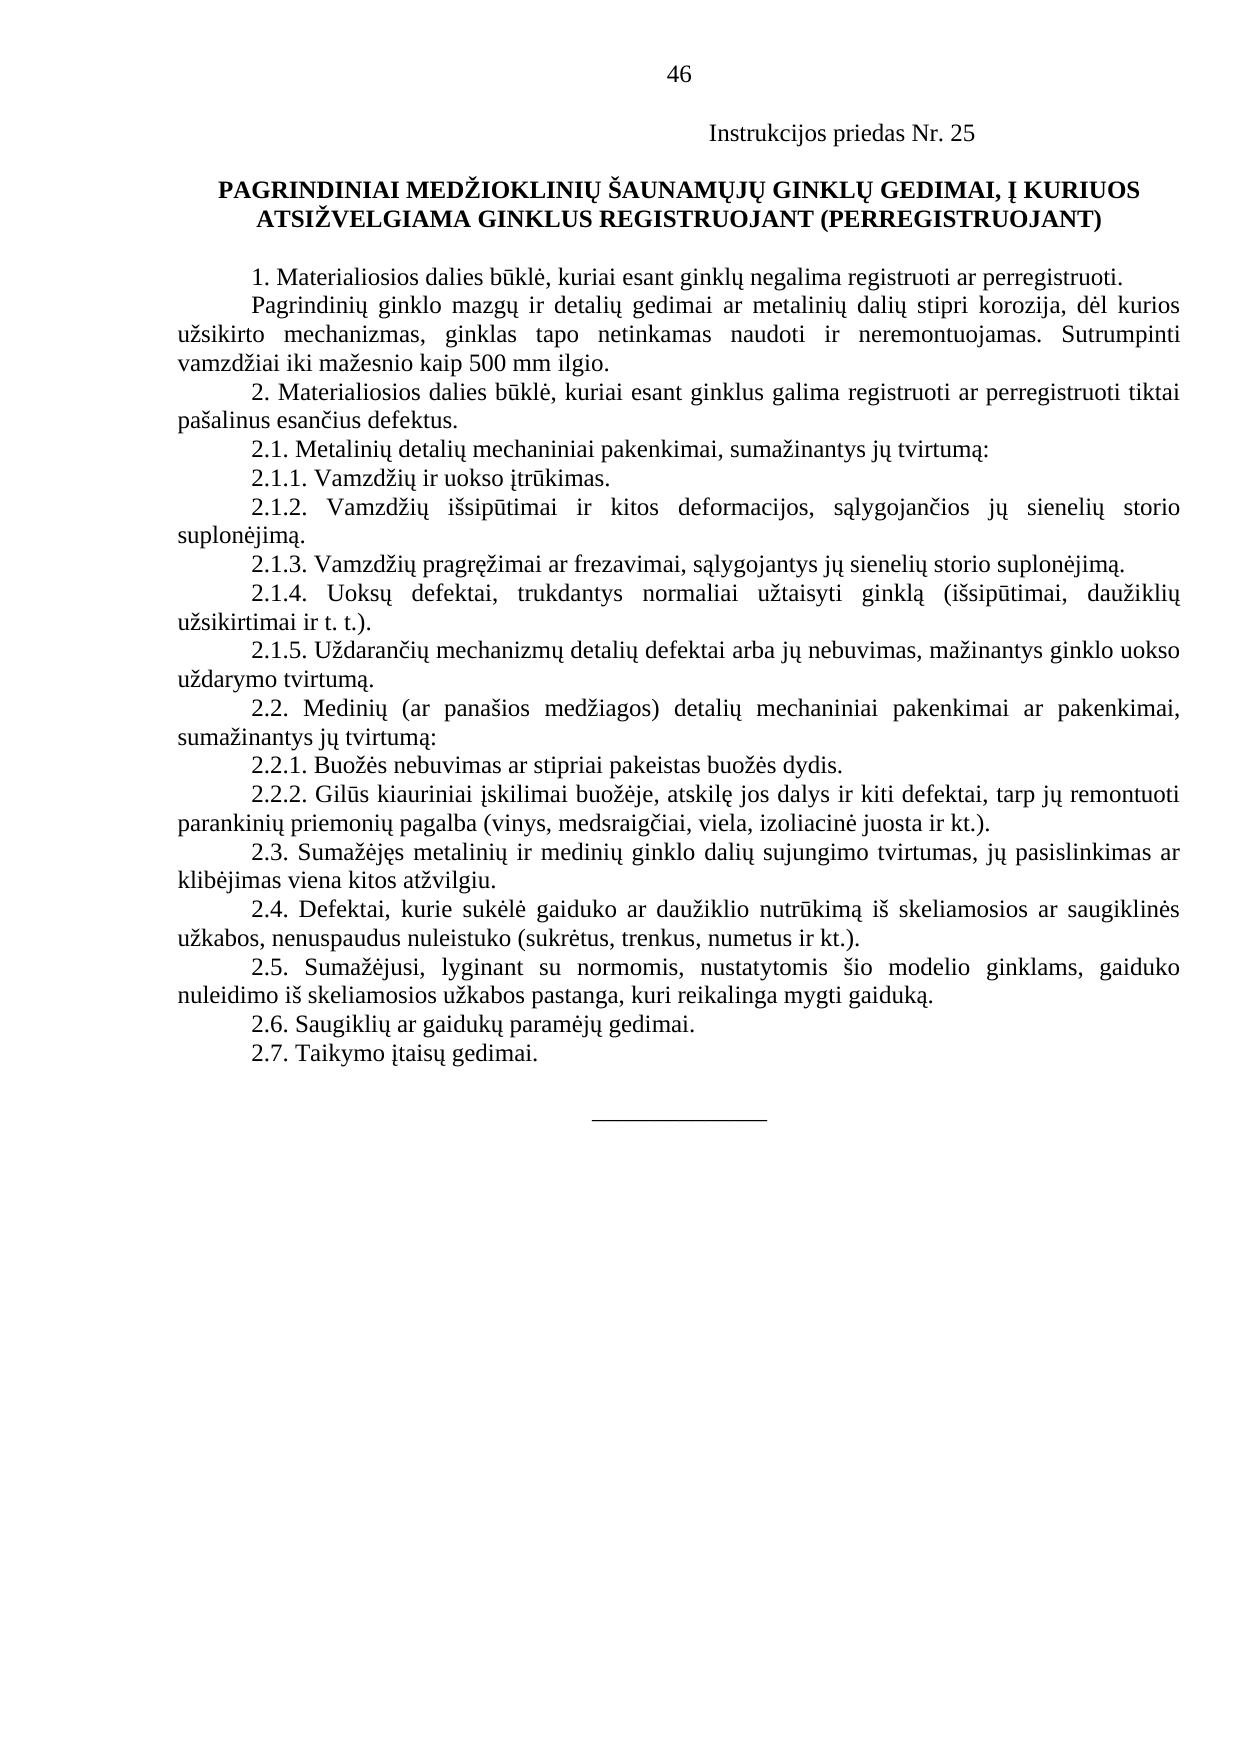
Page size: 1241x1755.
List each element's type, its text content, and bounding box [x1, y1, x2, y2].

text 2. Materialiosios dalies būklė, kuriai esant ginklus galima registruoti ar perregistruoti tiktai pašalinus esančius defektus. [177, 377, 1181, 434]
text 2.2. Medinių (ar panašios medžiagos) detalių mechaniniai pakenkimai ar pakenkimai, sumažinantys jų tvirtumą: [177, 693, 1181, 751]
text 2.3. Sumažėjęs metalinių ir medinių ginklo dalių sujungimo tvirtumas, jų pasislinkimas ar klibėjimas viena kitos atžvilgiu. [177, 837, 1181, 894]
text 2.1.2. Vamzdžių išsipūtimai ir kitos deformacijos, sąlygojančios jų sienelių storio suplonėjimą. [177, 492, 1181, 549]
text 2.1. Metalinių detalių mechaniniai pakenkimai, sumažinantys jų tvirtumą: [177, 434, 1181, 463]
text 2.1.1. Vamzdžių ir uokso įtrūkimas. [177, 463, 1181, 492]
text 2.1.4. Uoksų defektai, trukdantys normaliai užtaisyti ginklą (išsipūtimai, daužiklių užsikirtimai ir t. t.). [177, 578, 1181, 636]
text 2.4. Defektai, kurie sukėlė gaiduko ar daužiklio nutrūkimą iš skeliamosios ar saugiklinės užkabos, nenuspaudus nuleistuko (sukrėtus, trenkus, numetus ir kt.). [177, 894, 1181, 952]
text 2.1.3. Vamzdžių pragręžimai ar frezavimai, sąlygojantys jų sienelių storio suplonėjimą. [177, 549, 1181, 578]
text 2.2.1. Buožės nebuvimas ar stipriai pakeistas buožės dydis. [177, 751, 1181, 779]
text 2.5. Sumažėjusi, lyginant su normomis, nustatytomis šio modelio ginklams, gaiduko nuleidimo iš skeliamosios užkabos pastanga, kuri reikalinga mygti gaiduką. [177, 952, 1181, 1009]
text Instrukcijos priedas Nr. 25 [177, 118, 1181, 147]
text 2.6. Saugiklių ar gaidukų paramėjų gedimai. [177, 1009, 1181, 1038]
text 2.2.2. Gilūs kiauriniai įskilimai buožėje, atskilę jos dalys ir kiti defektai, tarp jų remontuoti parankinių priemonių pagalba (vinys, medsraigčiai, viela, izoliacinė juosta ir kt.). [177, 779, 1181, 837]
text PAGRINDINIAI MEDŽIOKLINIŲ ŠAUNAMŲJŲ GINKLŲ GEDIMAI, Į KURIUOS ATSIŽVELGIAMA GINKLUS REGISTRUOJANT (PERREGISTRUOJANT) [177, 176, 1181, 233]
text 2.7. Taikymo įtaisų gedimai. [177, 1038, 1181, 1067]
text 1. Materialiosios dalies būklė, kuriai esant ginklų negalima registruoti ar perregistruoti. [177, 262, 1181, 291]
text ______________ [177, 1096, 1181, 1124]
text Pagrindinių ginklo mazgų ir detalių gedimai ar metalinių dalių stipri korozija, dėl kurios užsikirto mechanizmas, ginklas tapo netinkamas naudoti ir neremontuojamas. Sutrumpinti vamzdžiai iki mažesnio kaip 500 mm ilgio. [177, 291, 1181, 377]
text 2.1.5. Uždarančių mechanizmų detalių defektai arba jų nebuvimas, mažinantys ginklo uokso uždarymo tvirtumą. [177, 636, 1181, 693]
